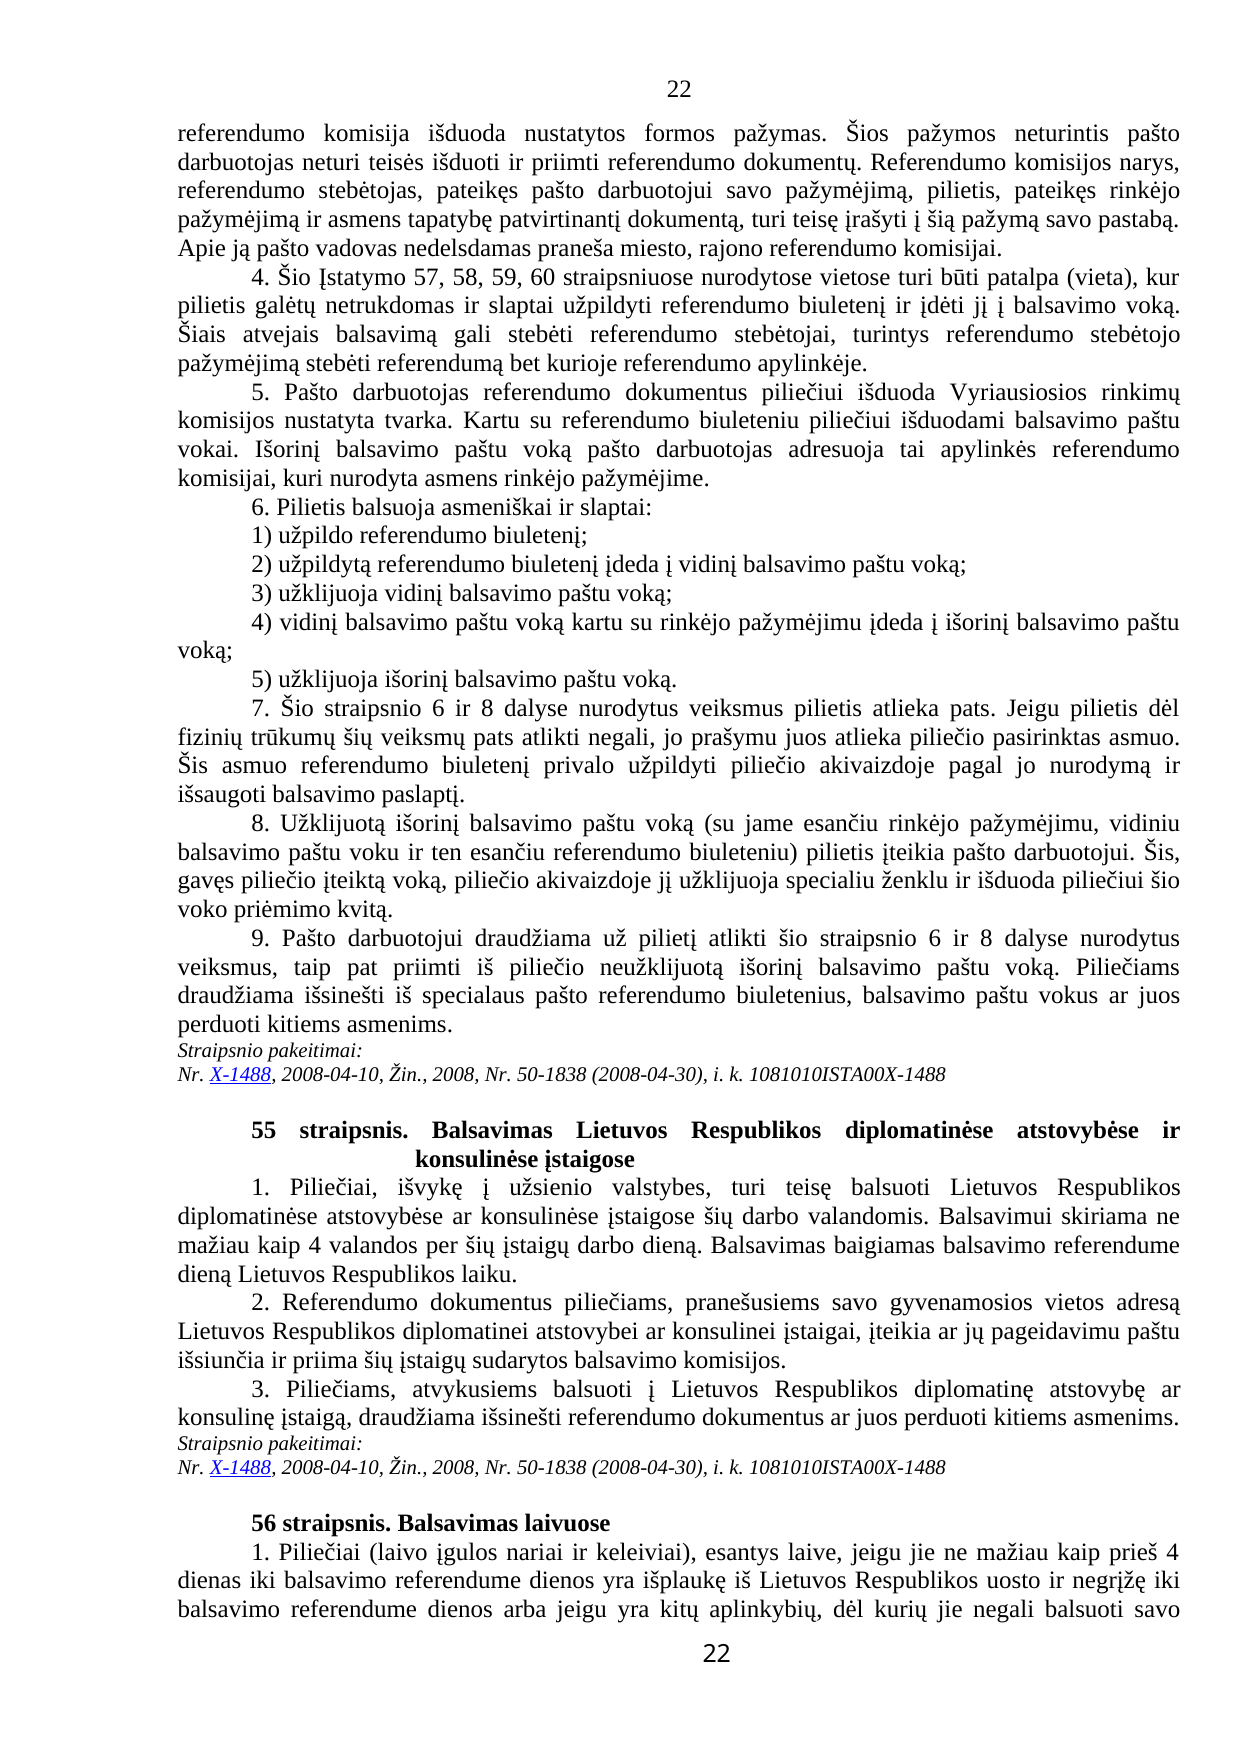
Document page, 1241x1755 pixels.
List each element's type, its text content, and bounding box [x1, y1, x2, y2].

text Straipsnio pakeitimai: [177, 1431, 1181, 1455]
text 5. Pašto darbuotojas referendumo dokumentus piliečiui išduoda Vyriausiosios rinkimų komisijos nustatyta tvarka. Kartu su referendumo biuleteniu piliečiui išduodami balsavimo paštu vokai. Išorinį balsavimo paštu voką pašto darbuotojas adresuoja tai apylinkės referendumo komisijai, kuri nurodyta asmens rinkėjo pažymėjime. [177, 377, 1181, 492]
text 1. Piliečiai, išvykę į užsienio valstybes, turi teisę balsuoti Lietuvos Respublikos diplomatinėse atstovybėse ar konsulinėse įstaigose šių darbo valandomis. Balsavimui skiriama ne mažiau kaip 4 valandos per šių įstaigų darbo dieną. Balsavimas baigiamas balsavimo referendume dieną Lietuvos Respublikos laiku. [177, 1172, 1181, 1287]
text 9. Pašto darbuotojui draudžiama už pilietį atlikti šio straipsnio 6 ir 8 dalyse nurodytus veiksmus, taip pat priimti iš piliečio neužklijuotą išorinį balsavimo paštu voką. Piliečiams draudžiama išsinešti iš specialaus pašto referendumo biuletenius, balsavimo paštu vokus ar juos perduoti kitiems asmenims. [177, 923, 1181, 1038]
text 3. Piliečiams, atvykusiems balsuoti į Lietuvos Respublikos diplomatinę atstovybę ar konsulinę įstaigą, draudžiama išsinešti referendumo dokumentus ar juos perduoti kitiems asmenims. [177, 1374, 1181, 1431]
text Straipsnio pakeitimai: [177, 1038, 1181, 1062]
text 5) užklijuoja išorinį balsavimo paštu voką. [177, 664, 1181, 693]
text Nr. X-1488, 2008-04-10, Žin., 2008, Nr. 50-1838 (2008-04-30), i. k. 1081010ISTA00X-1488 [177, 1455, 1181, 1479]
text 8. Užklijuotą išorinį balsavimo paštu voką (su jame esančiu rinkėjo pažymėjimu, vidiniu balsavimo paštu voku ir ten esančiu referendumo biuleteniu) pilietis įteikia pašto darbuotojui. Šis, gavęs piliečio įteiktą voką, piliečio akivaizdoje jį užklijuoja specialiu ženklu ir išduoda piliečiui šio voko priėmimo kvitą. [177, 808, 1181, 923]
text Nr. X-1488, 2008-04-10, Žin., 2008, Nr. 50-1838 (2008-04-30), i. k. 1081010ISTA00X-1488 [177, 1062, 1181, 1086]
text 2. Referendumo dokumentus piliečiams, pranešusiems savo gyvenamosios vietos adresą Lietuvos Respublikos diplomatinei atstovybei ar konsulinei įstaigai, įteikia ar jų pageidavimu paštu išsiunčia ir priima šių įstaigų sudarytos balsavimo komisijos. [177, 1287, 1181, 1374]
text 4. Šio Įstatymo 57, 58, 59, 60 straipsniuose nurodytose vietose turi būti patalpa (vieta), kur pilietis galėtų netrukdomas ir slaptai užpildyti referendumo biuletenį ir įdėti jį į balsavimo voką. Šiais atvejais balsavimą gali stebėti referendumo stebėtojai, turintys referendumo stebėtojo pažymėjimą stebėti referendumą bet kurioje referendumo apylinkėje. [177, 262, 1181, 377]
text referendumo komisija išduoda nustatytos formos pažymas. Šios pažymos neturintis pašto darbuotojas neturi teisės išduoti ir priimti referendumo dokumentų. Referendumo komisijos narys, referendumo stebėtojas, pateikęs pašto darbuotojui savo pažymėjimą, pilietis, pateikęs rinkėjo pažymėjimą ir asmens tapatybę patvirtinantį dokumentą, turi teisę įrašyti į šią pažymą savo pastabą. Apie ją pašto vadovas nedelsdamas praneša miesto, rajono referendumo komisijai. [177, 118, 1181, 262]
text 6. Pilietis balsuoja asmeniškai ir slaptai: [177, 492, 1181, 521]
text 1) užpildo referendumo biuletenį; [177, 521, 1181, 549]
text 1. Piliečiai (laivo įgulos nariai ir keleiviai), esantys laive, jeigu jie ne mažiau kaip prieš 4 dienas iki balsavimo referendume dienos yra išplaukę iš Lietuvos Respublikos uosto ir negrįžę iki balsavimo referendume dienos arba jeigu yra kitų aplinkybių, dėl kurių jie negali balsuoti savo [177, 1537, 1181, 1623]
text 56 straipsnis. Balsavimas laivuose [177, 1508, 1181, 1537]
text 3) užklijuoja vidinį balsavimo paštu voką; [177, 578, 1181, 607]
text 55 straipsnis. Balsavimas Lietuvos Respublikos diplomatinėse atstovybėse ir konsulinėse įstaigose [251, 1115, 1181, 1172]
text 7. Šio straipsnio 6 ir 8 dalyse nurodytus veiksmus pilietis atlieka pats. Jeigu pilietis dėl fizinių trūkumų šių veiksmų pats atlikti negali, jo prašymu juos atlieka piliečio pasirinktas asmuo. Šis asmuo referendumo biuletenį privalo užpildyti piliečio akivaizdoje pagal jo nurodymą ir išsaugoti balsavimo paslaptį. [177, 693, 1181, 808]
text 4) vidinį balsavimo paštu voką kartu su rinkėjo pažymėjimu įdeda į išorinį balsavimo paštu voką; [177, 607, 1181, 664]
text 2) užpildytą referendumo biuletenį įdeda į vidinį balsavimo paštu voką; [177, 549, 1181, 578]
